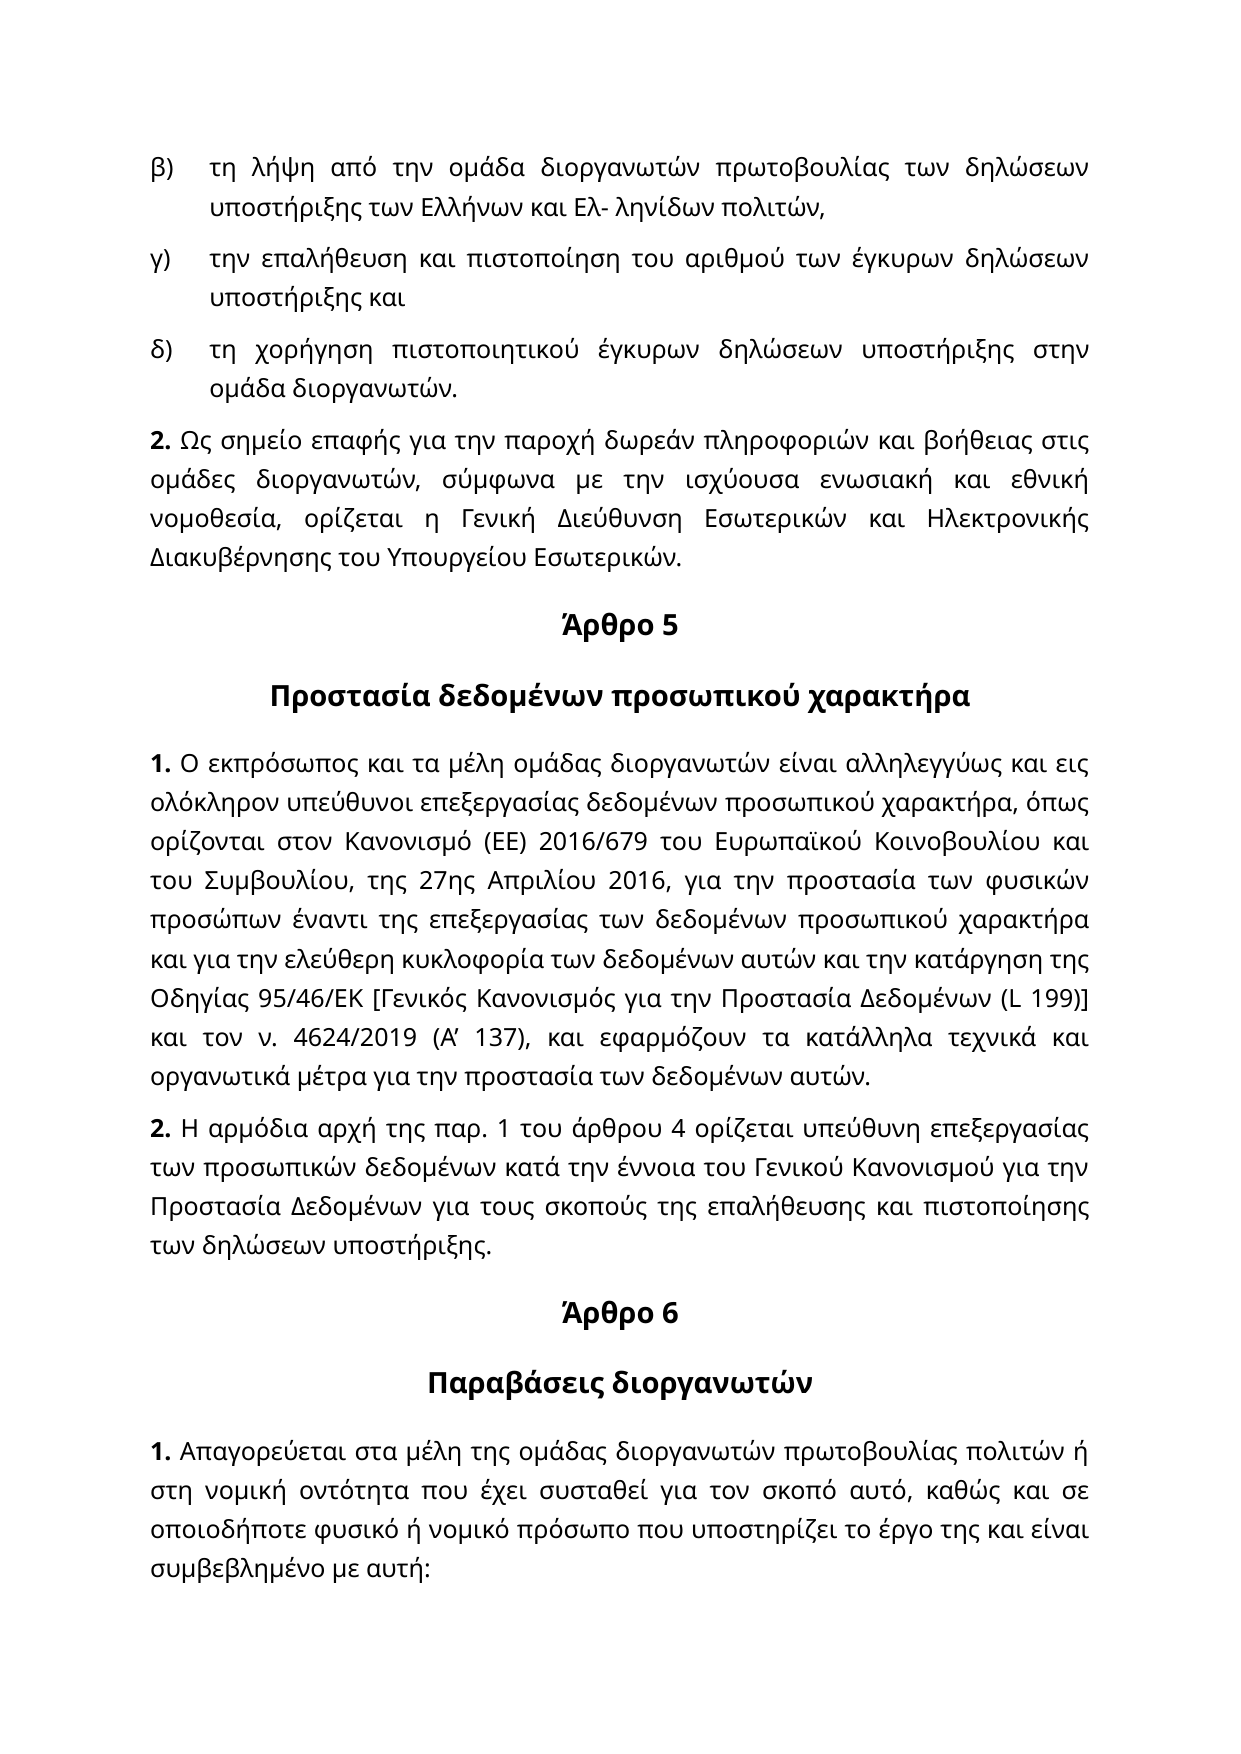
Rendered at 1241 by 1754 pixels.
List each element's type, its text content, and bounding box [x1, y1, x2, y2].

text 2. Η αρμόδια αρχή της παρ. 1 του άρθρου 4 ορίζεται υπεύθυνη επεξεργασίας των προσωπικών δεδομένων κατά την έννοια του Γενικού Κανονισμού για την Προστασία Δεδομένων για τους σκοπούς της επαλήθευσης και πιστοποίησης των δηλώσεων υποστήριξης. [150, 1110, 1090, 1262]
subtitle Προστασία δεδομένων προσωπικού χαρακτήρα [150, 675, 1090, 714]
list γ) την επαλήθευση και πιστοποίηση του αριθμού των έγκυρων δηλώσεων υποστήριξης και [150, 241, 1090, 314]
subtitle Άρθρο 6 [150, 1292, 1090, 1332]
subtitle Παραβάσεις διοργανωτών [150, 1363, 1090, 1402]
subtitle Άρθρο 5 [150, 604, 1090, 644]
text 1. Απαγορεύεται στα μέλη της ομάδας διοργανωτών πρωτοβουλίας πολιτών ή στη νομική οντότητα που έχει συσταθεί για τον σκοπό αυτό, καθώς και σε οποιοδήποτε φυσικό ή νομικό πρόσωπο που υποστηρίζει το έργο της και είναι συμβεβλημένο με αυτή: [150, 1433, 1090, 1585]
list β) τη λήψη από την ομάδα διοργανωτών πρωτοβουλίας των δηλώσεων υποστήριξης των Ελλήνων και Ελ- ληνίδων πολιτών, [150, 150, 1090, 223]
text 2. Ως σημείο επαφής για την παροχή δωρεάν πληροφοριών και βοήθειας στις ομάδες διοργανωτών, σύμφωνα με την ισχύουσα ενωσιακή και εθνική νομοθεσία, ορίζεται η Γενική Διεύθυνση Εσωτερικών και Ηλεκτρονικής Διακυβέρνησης του Υπουργείου Εσωτερικών. [150, 422, 1090, 574]
list δ) τη χορήγηση πιστοποιητικού έγκυρων δηλώσεων υποστήριξης στην ομάδα διοργανωτών. [150, 332, 1090, 405]
text 1. Ο εκπρόσωπος και τα μέλη ομάδας διοργανωτών είναι αλληλεγγύως και εις ολόκληρον υπεύθυνοι επεξεργασίας δεδομένων προσωπικού χαρακτήρα, όπως ορίζονται στον Κανονισμό (ΕΕ) 2016/679 του Ευρωπαϊκού Κοινοβουλίου και του Συμβουλίου, της 27ης Απριλίου 2016, για την προστασία των φυσικών προσώπων έναντι της επεξεργασίας των δεδομένων προσωπικού χαρακτήρα και για την ελεύθερη κυκλοφορία των δεδομένων αυτών και την κατάργηση της Οδηγίας 95/46/ΕΚ [Γενικός Κανονισμός για την Προστασία Δεδομένων (L 199)] και τον ν. 4624/2019 (Α’ 137), και εφαρμόζουν τα κατάλληλα τεχνικά και οργανωτικά μέτρα για την προστασία των δεδομένων αυτών. [150, 745, 1090, 1093]
